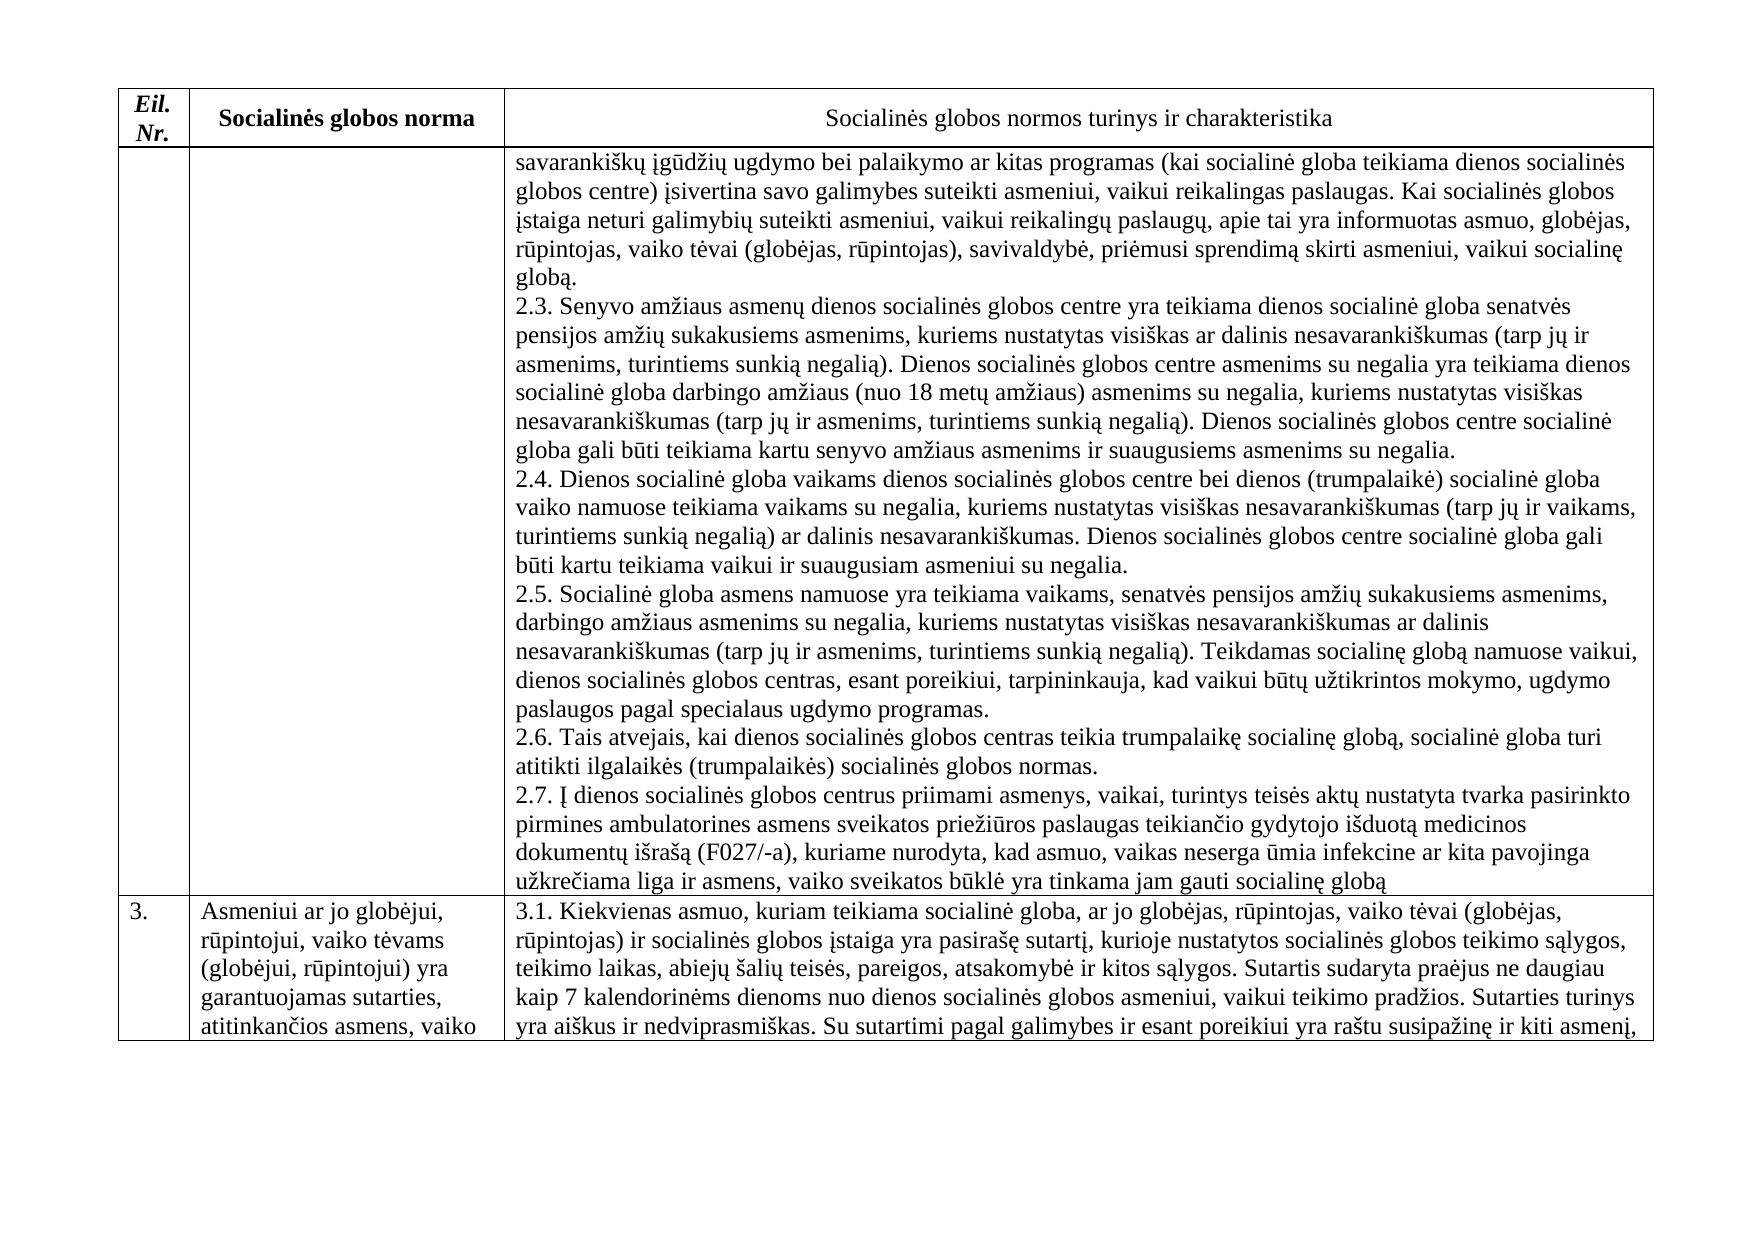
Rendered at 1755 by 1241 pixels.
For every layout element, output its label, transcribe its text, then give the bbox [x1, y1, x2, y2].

table_cell [119, 148, 189, 895]
table_cell [190, 148, 504, 895]
table_cell 3.1. Kiekvienas asmuo, kuriam teikiama socialinė globa, ar jo globėjas, rūpintojas, vaiko tėvai (globėjas, rūpintojas) ir socialinės globos įstaiga yra pasirašę sutartį, kurioje nustatytos socialinės globos teikimo sąlygos, teikimo laikas, abiejų šalių teisės, pareigos, atsakomybė ir kitos sąlygos. Sutartis sudaryta praėjus ne daugiau kaip 7 kalendorinėms dienoms nuo dienos socialinės globos asmeniui, vaikui teikimo pradžios. Sutarties turinys yra aiškus ir nedviprasmiškas. Su sutartimi pagal galimybes ir esant poreikiui yra raštu susipažinę ir kiti asmenį, [505, 896, 1653, 1040]
table_cell Asmeniui ar jo globėjui, rūpintojui, vaiko tėvams (globėjui, rūpintojui) yra garantuojamas sutarties, atitinkančios asmens, vaiko [190, 896, 504, 1040]
table_header Socialinės globos normos turinys ir charakteristika [505, 89, 1653, 146]
table_cell savarankiškų įgūdžių ugdymo bei palaikymo ar kitas programas (kai socialinė globa teikiama dienos socialinės globos centre) įsivertina savo galimybes suteikti asmeniui, vaikui reikalingas paslaugas. Kai socialinės globos įstaiga neturi galimybių suteikti asmeniui, vaikui reikalingų paslaugų, apie tai yra informuotas asmuo, globėjas, rūpintojas, vaiko tėvai (globėjas, rūpintojas), savivaldybė, priėmusi sprendimą skirti asmeniui, vaikui socialinę globą. 2.3. Senyvo amžiaus asmenų dienos socialinės globos centre yra teikiama dienos socialinė globa senatvės pensijos amžių sukakusiems asmenims, kuriems nustatytas visiškas ar dalinis nesavarankiškumas (tarp jų ir asmenims, turintiems sunkią negalią). Dienos socialinės globos centre asmenims su negalia yra teikiama dienos socialinė globa darbingo amžiaus (nuo 18 metų amžiaus) asmenims su negalia, kuriems nustatytas visiškas nesavarankiškumas (tarp jų ir asmenims, turintiems sunkią negalią). Dienos socialinės globos centre socialinė globa gali būti teikiama kartu senyvo amžiaus asmenims ir suaugusiems asmenims su negalia. 2.4. Dienos socialinė globa vaikams dienos socialinės globos centre bei dienos (trumpalaikė) socialinė globa vaiko namuose teikiama vaikams su negalia, kuriems nustatytas visiškas nesavarankiškumas (tarp jų ir vaikams, turintiems sunkią negalią) ar dalinis nesavarankiškumas. Dienos socialinės globos centre socialinė globa gali būti kartu teikiama vaikui ir suaugusiam asmeniui su negalia. 2.5. Socialinė globa asmens namuose yra teikiama vaikams, senatvės pensijos amžių sukakusiems asmenims, darbingo amžiaus asmenims su negalia, kuriems nustatytas visiškas nesavarankiškumas ar dalinis nesavarankiškumas (tarp jų ir asmenims, turintiems sunkią negalią). Teikdamas socialinę globą namuose vaikui, dienos socialinės globos centras, esant poreikiui, tarpininkauja, kad vaikui būtų užtikrintos mokymo, ugdymo paslaugos pagal specialaus ugdymo programas. 2.6. Tais atvejais, kai dienos socialinės globos centras teikia trumpalaikę socialinę globą, socialinė globa turi atitikti ilgalaikės (trumpalaikės) socialinės globos normas. 2.7. Į dienos socialinės globos centrus priimami asmenys, vaikai, turintys teisės aktų nustatyta tvarka pasirinkto pirmines ambulatorines asmens sveikatos priežiūros paslaugas teikiančio gydytojo išduotą medicinos dokumentų išrašą (F027/-a), kuriame nurodyta, kad asmuo, vaikas neserga ūmia infekcine ar kita pavojinga užkrečiama liga ir asmens, vaiko sveikatos būklė yra tinkama jam gauti socialinę globą [505, 148, 1653, 895]
table_header Socialinės globos norma [190, 89, 504, 146]
table_cell 3. [119, 896, 189, 1040]
table_header Eil. Nr. [119, 89, 189, 146]
